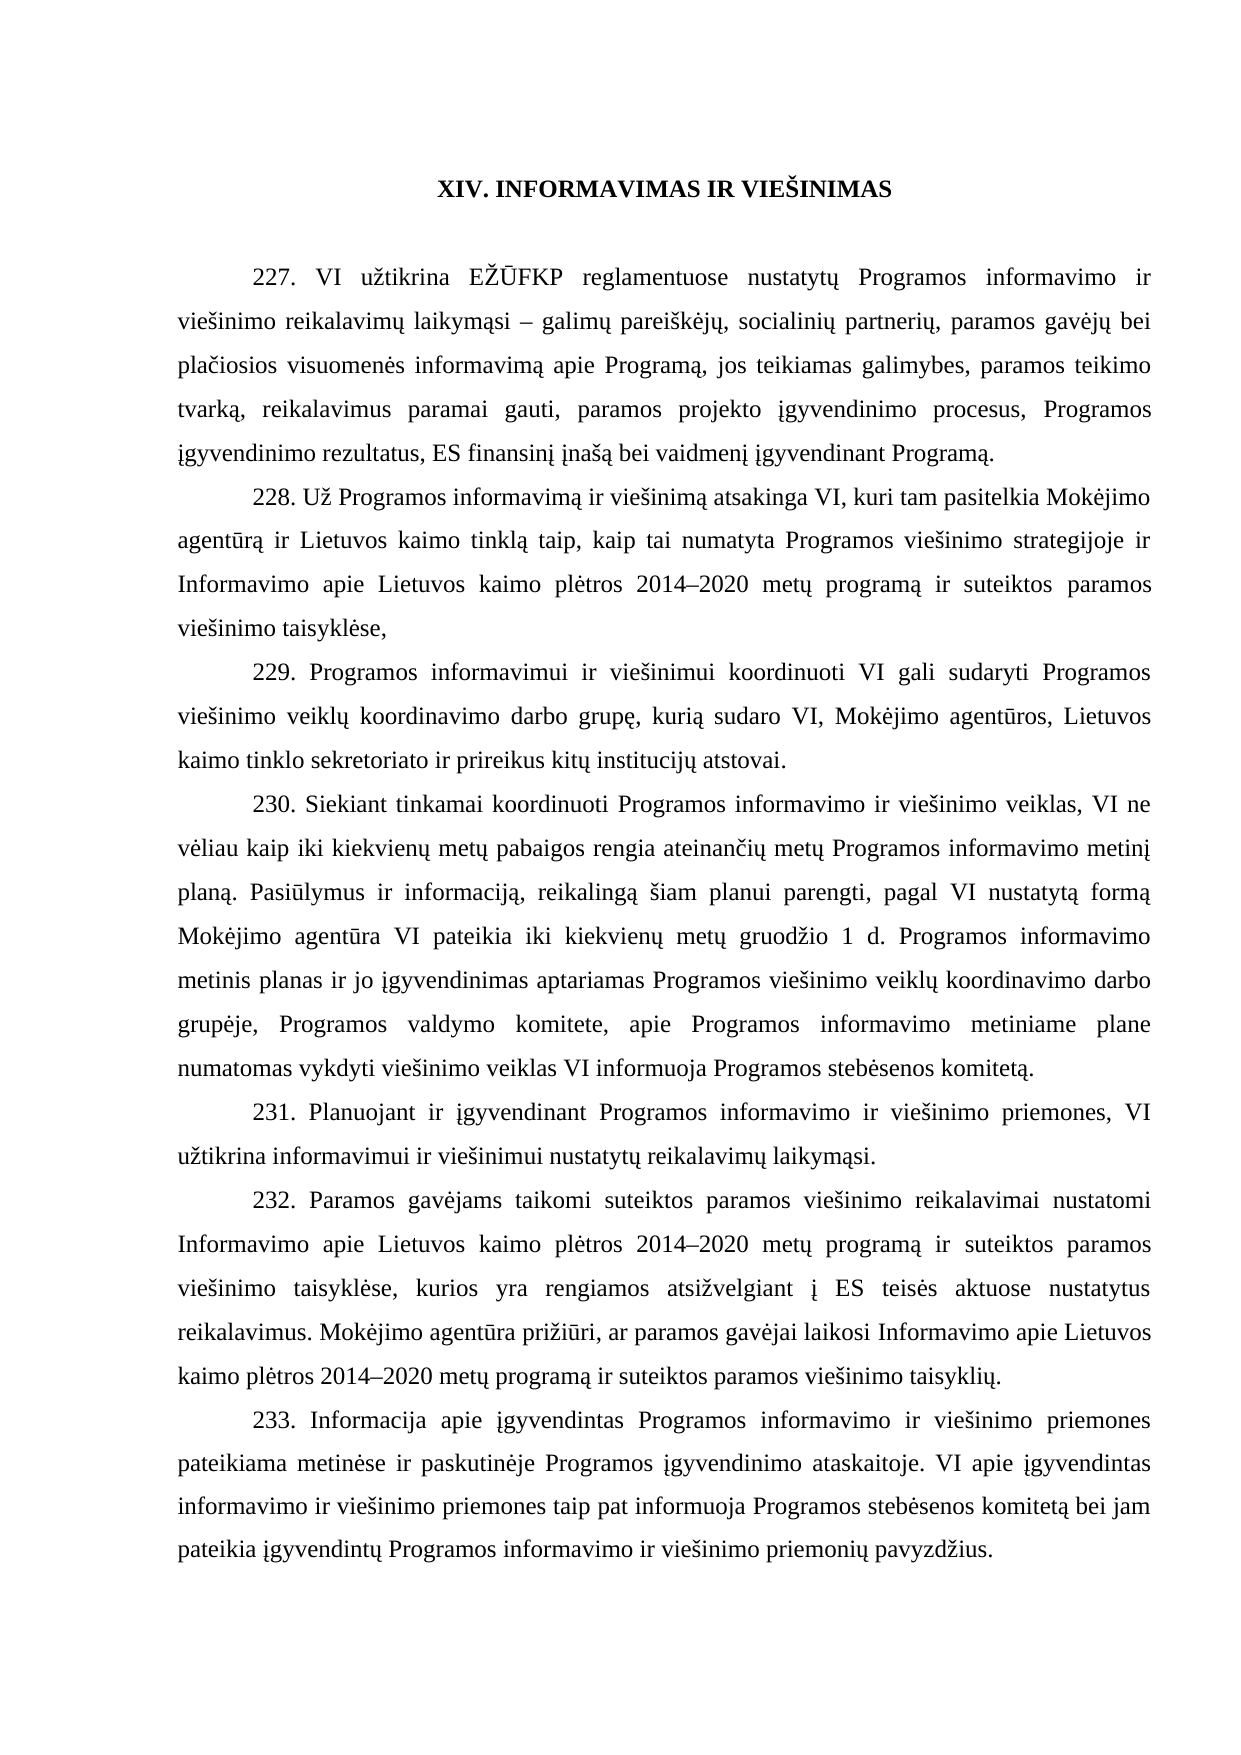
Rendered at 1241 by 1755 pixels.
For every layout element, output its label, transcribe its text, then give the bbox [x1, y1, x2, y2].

text 227. VI užtikrina EŽŪFKP reglamentuose nustatytų Programos informavimo ir viešinimo reikalavimų laikymąsi – galimų pareiškėjų, socialinių partnerių, paramos gavėjų bei plačiosios visuomenės informavimą apie Programą, jos teikiamas galimybes, paramos teikimo tvarką, reikalavimus paramai gauti, paramos projekto įgyvendinimo procesus, Programos įgyvendinimo rezultatus, ES finansinį įnašą bei vaidmenį įgyvendinant Programą. [177, 262, 1152, 466]
text 231. Planuojant ir įgyvendinant Programos informavimo ir viešinimo priemones, VI užtikrina informavimui ir viešinimui nustatytų reikalavimų laikymąsi. [177, 1097, 1152, 1170]
text 230. Siekiant tinkamai koordinuoti Programos informavimo ir viešinimo veiklas, VI ne vėliau kaip iki kiekvienų metų pabaigos rengia ateinančių metų Programos informavimo metinį planą. Pasiūlymus ir informaciją, reikalingą šiam planui parengti, pagal VI nustatytą formą Mokėjimo agentūra VI pateikia iki kiekvienų metų gruodžio 1 d. Programos informavimo metinis planas ir jo įgyvendinimas aptariamas Programos viešinimo veiklų koordinavimo darbo grupėje, Programos valdymo komitete, apie Programos informavimo metiniame plane numatomas vykdyti viešinimo veiklas VI informuoja Programos stebėsenos komitetą. [177, 789, 1152, 1082]
text 233. Informacija apie įgyvendintas Programos informavimo ir viešinimo priemones pateikiama metinėse ir paskutinėje Programos įgyvendinimo ataskaitoje. VI apie įgyvendintas informavimo ir viešinimo priemones taip pat informuoja Programos stebėsenos komitetą bei jam pateikia įgyvendintų Programos informavimo ir viešinimo priemonių pavyzdžius. [177, 1405, 1152, 1563]
text 229. Programos informavimui ir viešinimui koordinuoti VI gali sudaryti Programos viešinimo veiklų koordinavimo darbo grupę, kurią sudaro VI, Mokėjimo agentūros, Lietuvos kaimo tinklo sekretoriato ir prireikus kitų institucijų atstovai. [177, 657, 1152, 774]
text 232. Paramos gavėjams taikomi suteiktos paramos viešinimo reikalavimai nustatomi Informavimo apie Lietuvos kaimo plėtros 2014–2020 metų programą ir suteiktos paramos viešinimo taisyklėse, kurios yra rengiamos atsižvelgiant į ES teisės aktuose nustatytus reikalavimus. Mokėjimo agentūra prižiūri, ar paramos gavėjai laikosi Informavimo apie Lietuvos kaimo plėtros 2014–2020 metų programą ir suteiktos paramos viešinimo taisyklių. [177, 1185, 1152, 1389]
text 228. Už Programos informavimą ir viešinimą atsakinga VI, kuri tam pasitelkia Mokėjimo agentūrą ir Lietuvos kaimo tinklą taip, kaip tai numatyta Programos viešinimo strategijoje ir Informavimo apie Lietuvos kaimo plėtros 2014–2020 metų programą ir suteiktos paramos viešinimo taisyklėse, [177, 482, 1152, 642]
text XIV. INFORMAVIMAS IR VIEŠINIMAS [177, 174, 1152, 203]
